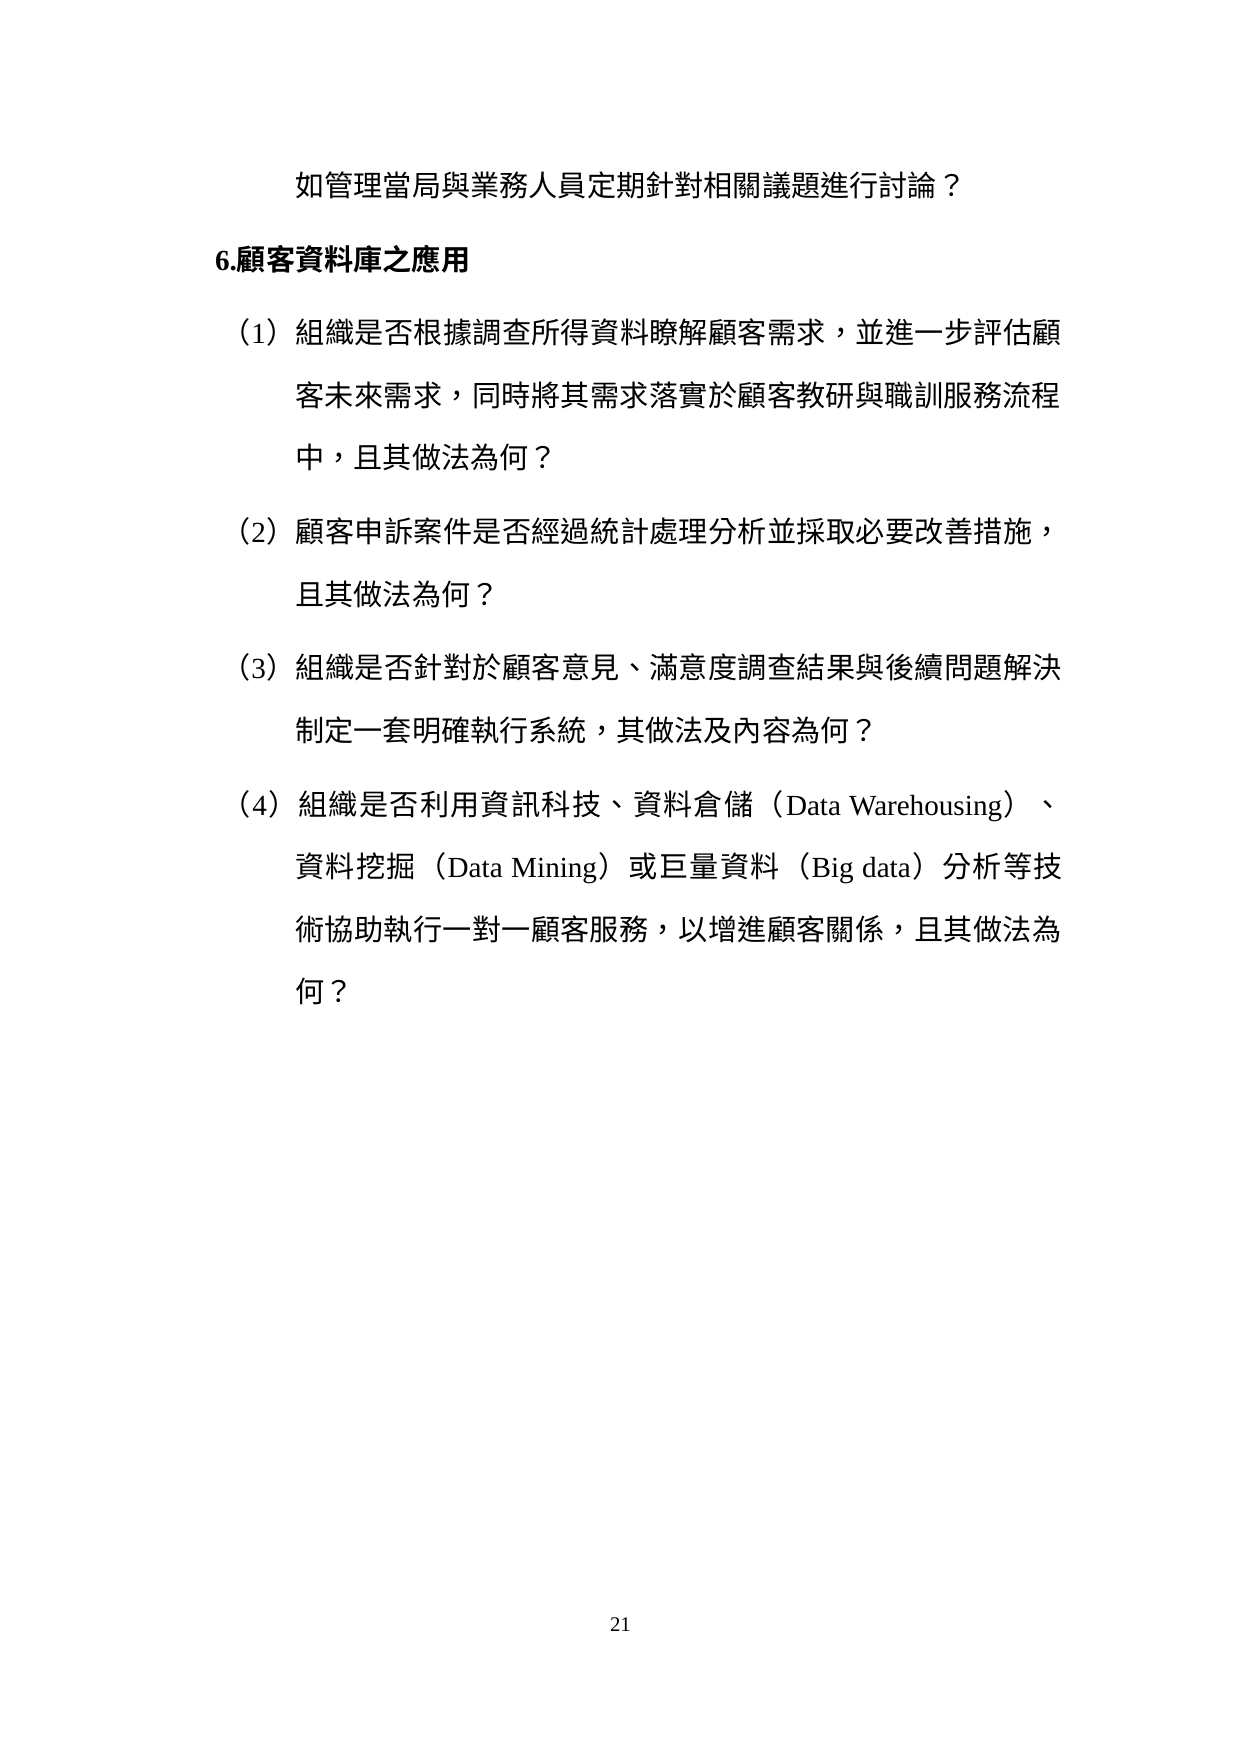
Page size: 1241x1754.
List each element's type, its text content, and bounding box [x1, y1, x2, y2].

text 6.顧客資料庫之應用 [215, 216, 1063, 278]
text （4）組織是否利用資訊科技、資料倉儲（Data Warehousing）、資料挖掘（Data Mining）或巨量資料（Big data）分析等技術協助執行一對一顧客服務，以增進顧客關係，且其做法為何？ [222, 761, 1063, 1011]
text （2）顧客申訴案件是否經過統計處理分析並採取必要改善措施，且其做法為何？ [222, 488, 1063, 613]
text （3）組織是否針對於顧客意見、滿意度調查結果與後續問題解決制定一套明確執行系統，其做法及內容為何？ [222, 624, 1063, 749]
text （1）組織是否根據調查所得資料瞭解顧客需求，並進一步評估顧客未來需求，同時將其需求落實於顧客教研與職訓服務流程中，且其做法為何？ [222, 289, 1063, 477]
text （4）組織是否針對顧客需求進行內部討論與溝通，且其做法為何？如管理當局與業務人員定期針對相關議題進行討論？ [222, 142, 1063, 204]
